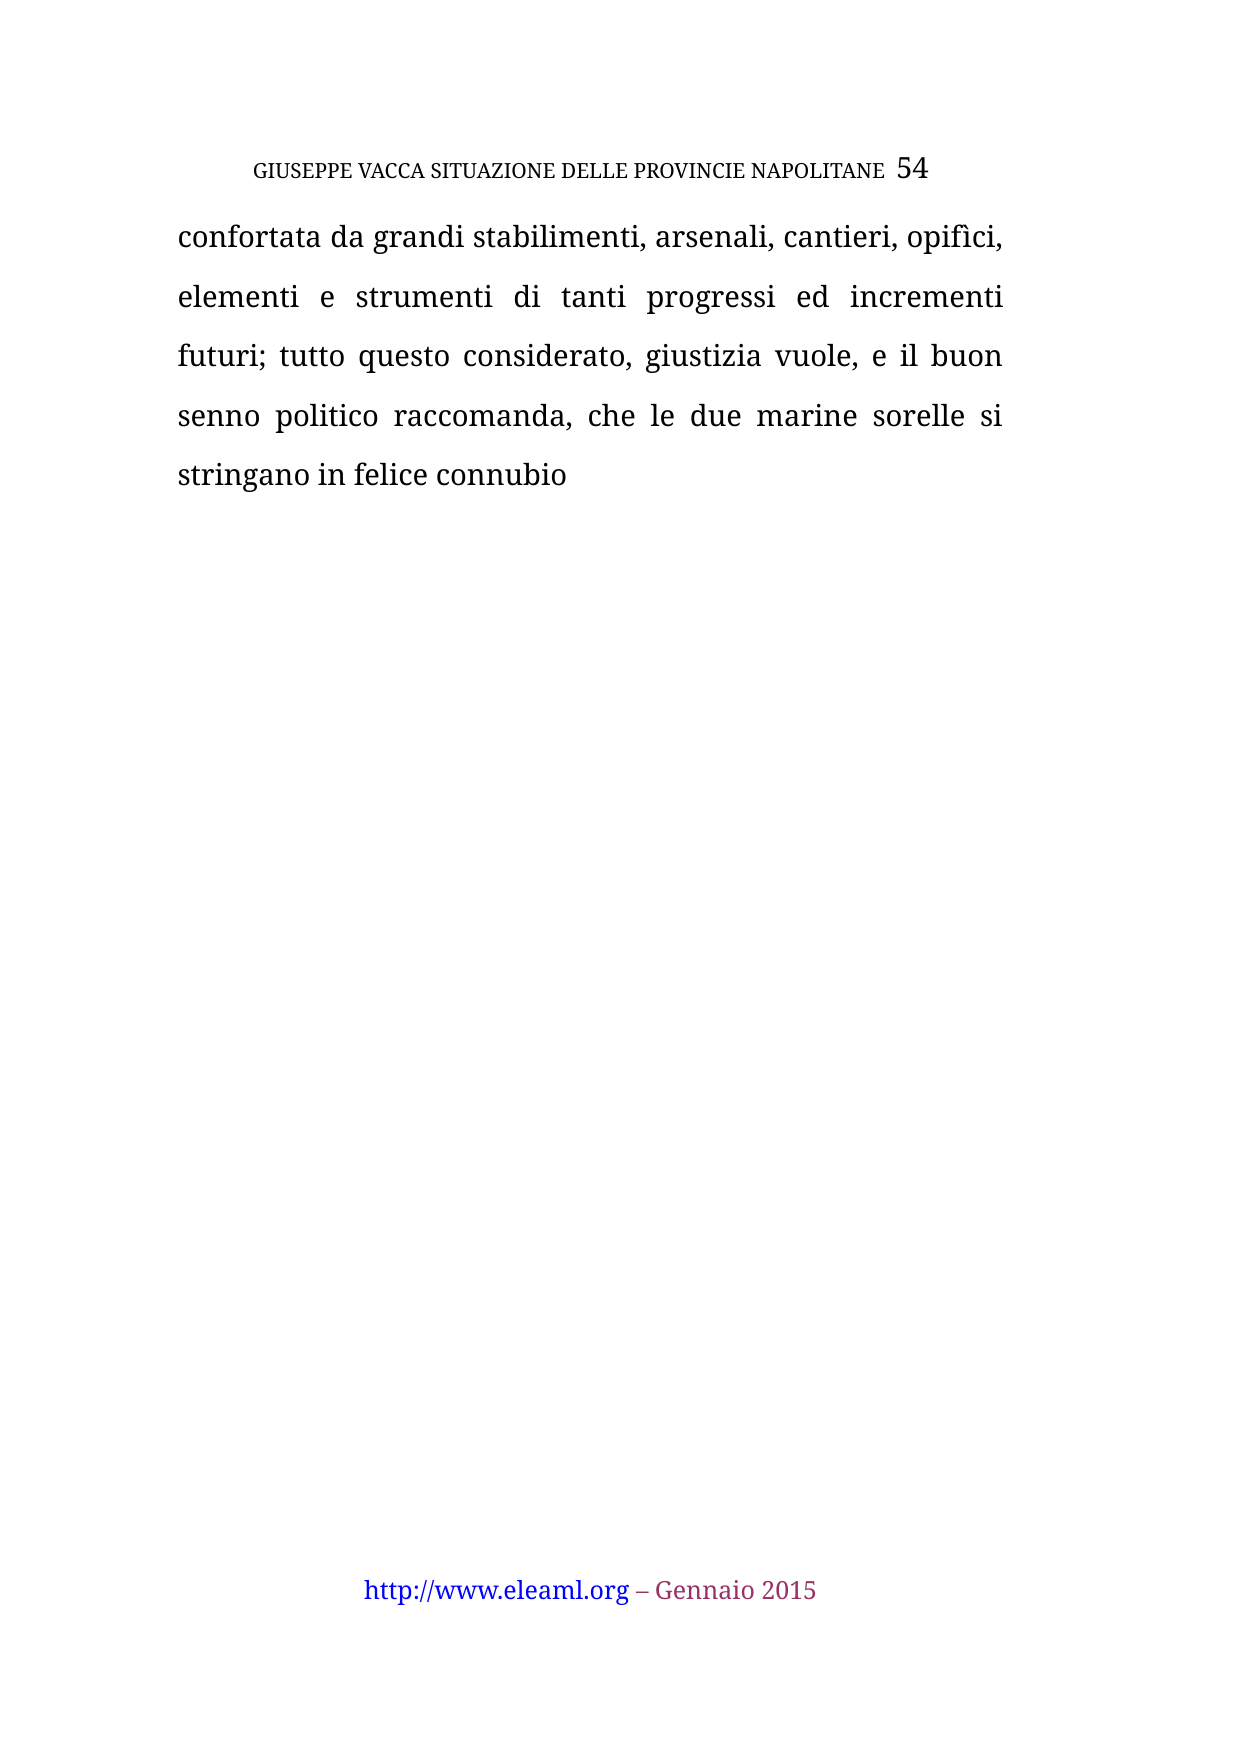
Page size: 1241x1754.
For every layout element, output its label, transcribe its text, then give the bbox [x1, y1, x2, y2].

text confortata da grandi stabilimenti, arsenali, cantieri, opifìci, elementi e strumenti di tanti progressi ed incrementi futuri; tutto questo considerato, giustizia vuole, e il buon senno politico raccomanda, che le due marine sorelle si stringano in felice connubio [177, 217, 1004, 494]
